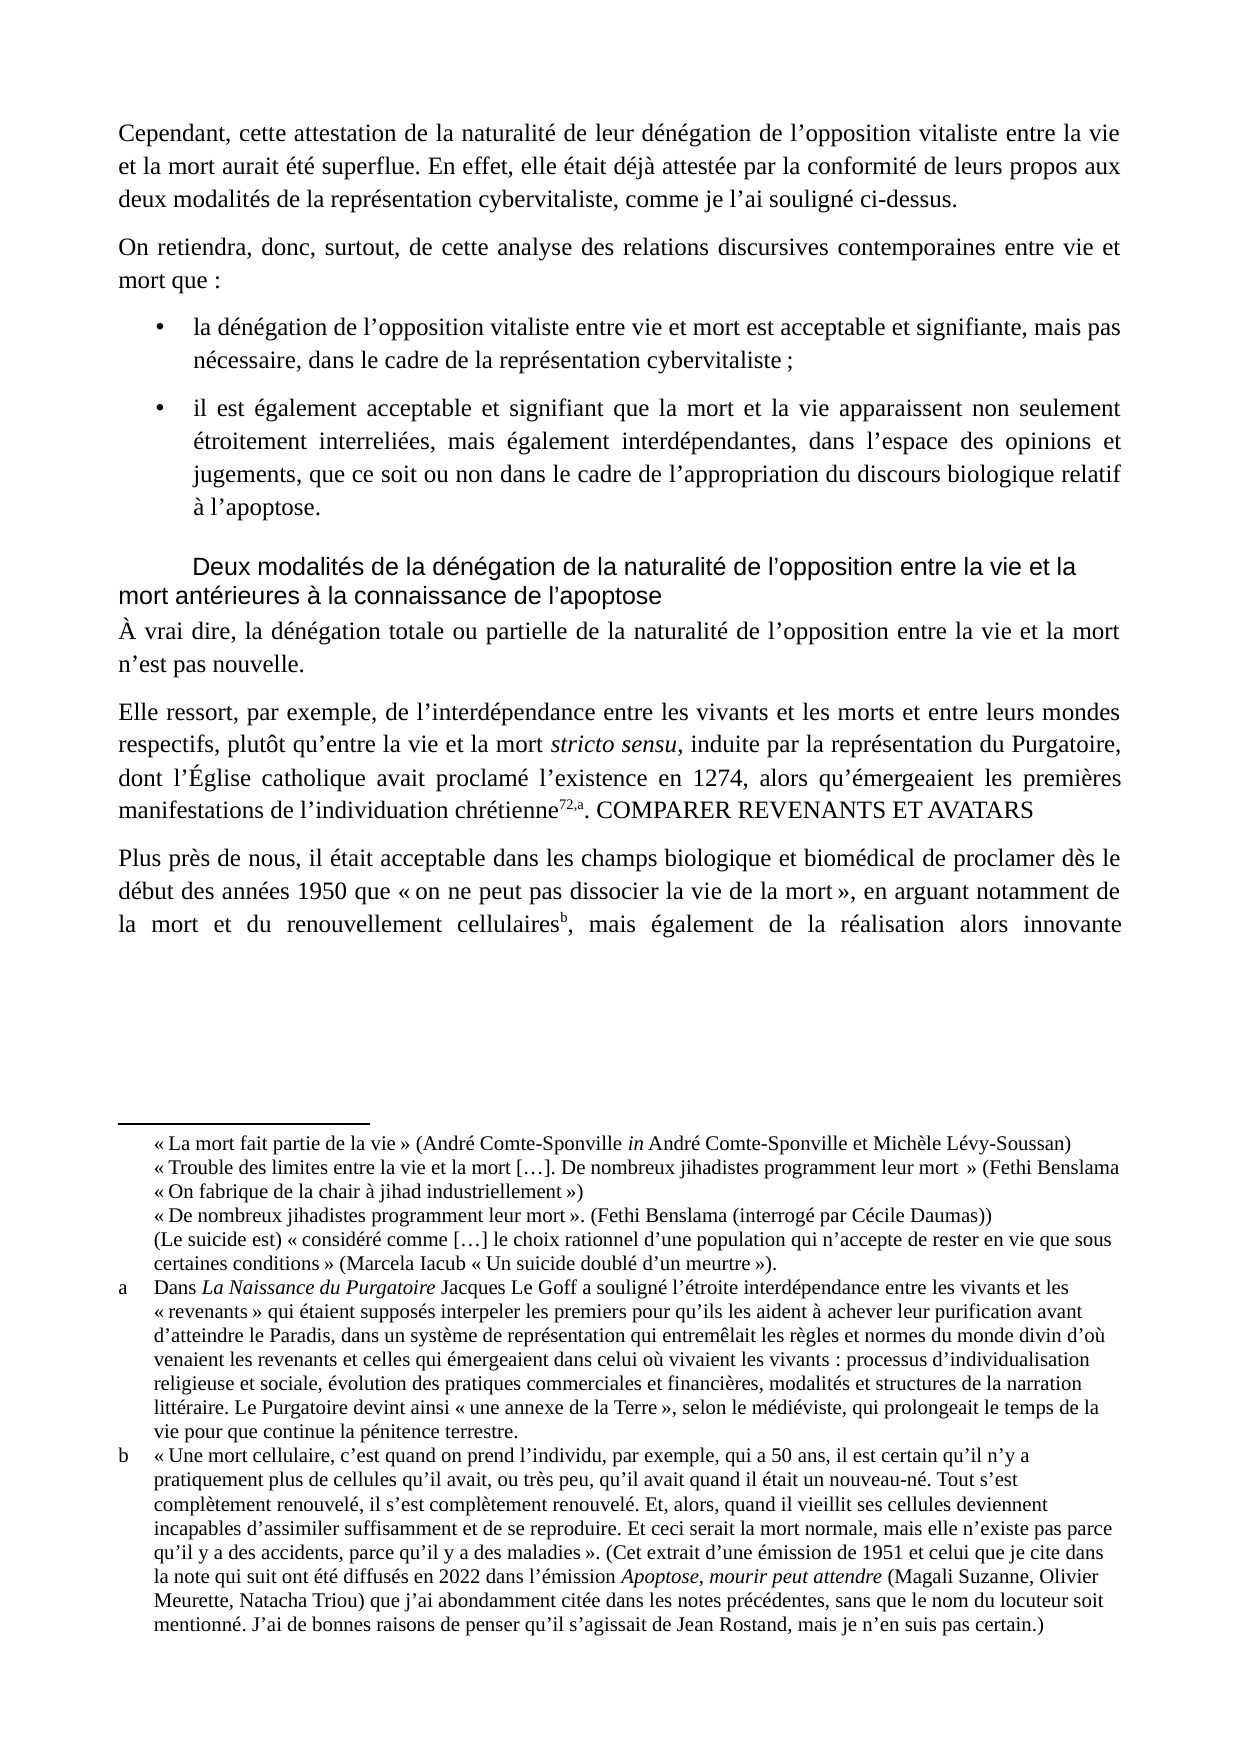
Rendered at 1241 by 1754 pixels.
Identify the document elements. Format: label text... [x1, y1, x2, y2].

text À vrai dire, la dénégation totale ou partielle de la naturalité de l’opposition entre la vie et la mort n’est pas nouvelle. [118, 616, 1122, 678]
list la dénégation de l’opposition vitaliste entre vie et mort est acceptable et signifiante, mais pas nécessaire, dans le cadre de la représentation cybervitaliste ; [156, 312, 1122, 374]
text « Une mort cellulaire, c’est quand on prend l’individu, par exemple, qui a 50 ans, il est certain qu’il n’y a pratiquement plus de cellules qu’il avait, ou très peu, qu’il avait quand il était un nouveau-né. Tout s’est complètement renouvelé, il s’est complètement renouvelé. Et, alors, quand il vieillit ses cellules deviennent incapables d’assimiler suffisamment et de se reproduire. Et ceci serait la mort normale, mais elle n’existe pas parce qu’il y a des accidents, parce qu’il y a des maladies ». (Cet extrait d’une émission de 1951 et celui que je cite dans la note qui suit ont été diffusés en 2022 dans l’émission Apoptose, mourir peut attendre (Magali Suzanne, Olivier Meurette, Natacha Triou) que j’ai abondamment citée dans les notes précédentes, sans que le nom du locuteur soit mentionné. J’ai de bonnes raisons de penser qu’il s’agissait de Jean Rostand, mais je n’en suis pas certain.) [118, 1443, 1122, 1636]
subtitle Deux modalités de la dénégation de la naturalité de l’opposition entre la vie et la mort antérieures à la connaissance de l’apoptose [118, 552, 1122, 610]
text Elle ressort, par exemple, de l’interdépendance entre les vivants et les morts et entre leurs mondes respectifs, plutôt qu’entre la vie et la mort stricto sensu, induite par la représentation du Purgatoire, dont l’Église catholique avait proclamé l’existence en 1274, alors qu’émergeaient les premières manifestations de l’individuation chrétienne,. COMPARER REVENANTS ET AVATARS [118, 697, 1122, 824]
text « La mort fait partie de la vie » (André Comte-Sponville in André Comte-Sponville et Michèle Lévy-Soussan) « Trouble des limites entre la vie et la mort […]. De nombreux jihadistes programment leur mort » (Fethi Benslama « On fabrique de la chair à jihad industriellement ») « De nombreux jihadistes programment leur mort ». (Fethi Benslama (interrogé par Cécile Daumas)) (Le suicide est) « considéré comme […] le choix rationnel d’une population qui n’accepte de rester en vie que sous certaines conditions » (Marcela Iacub « Un suicide doublé d’un meurtre »). [118, 1131, 1122, 1275]
text Cependant, cette attestation de la naturalité de leur dénégation de l’opposition vitaliste entre la vie et la mort aurait été superflue. En effet, elle était déjà attestée par la conformité de leurs propos aux deux modalités de la représentation cybervitaliste, comme je l’ai souligné ci-dessus. [118, 118, 1122, 213]
text Plus près de nous, il était acceptable dans les champs biologique et biomédical de proclamer dès le début des années 1950 que « on ne peut pas dissocier la vie de la mort », en arguant notamment de la mort et du renouvellement cellulaires, mais également de la réalisation alors innovante [118, 843, 1122, 971]
list il est également acceptable et signifiant que la mort et la vie apparaissent non seulement étroitement interreliées, mais également interdépendantes, dans l’espace des opinions et jugements, que ce soit ou non dans le cadre de l’appropriation du discours biologique relatif à l’apoptose. [156, 393, 1122, 521]
text Dans La Naissance du Purgatoire Jacques Le Goff a souligné l’étroite interdépendance entre les vivants et les « revenants » qui étaient supposés interpeler les premiers pour qu’ils les aident à achever leur purification avant d’atteindre le Paradis, dans un système de représentation qui entremêlait les règles et normes du monde divin d’où venaient les revenants et celles qui émergeaient dans celui où vivaient les vivants : processus d’individualisation religieuse et sociale, évolution des pratiques commerciales et financières, modalités et structures de la narration littéraire. Le Purgatoire devint ainsi « une annexe de la Terre », selon le médiéviste, qui prolongeait le temps de la vie pour que continue la pénitence terrestre. [118, 1275, 1122, 1443]
text On retiendra, donc, surtout, de cette analyse des relations discursives contemporaines entre vie et mort que : [118, 232, 1122, 293]
